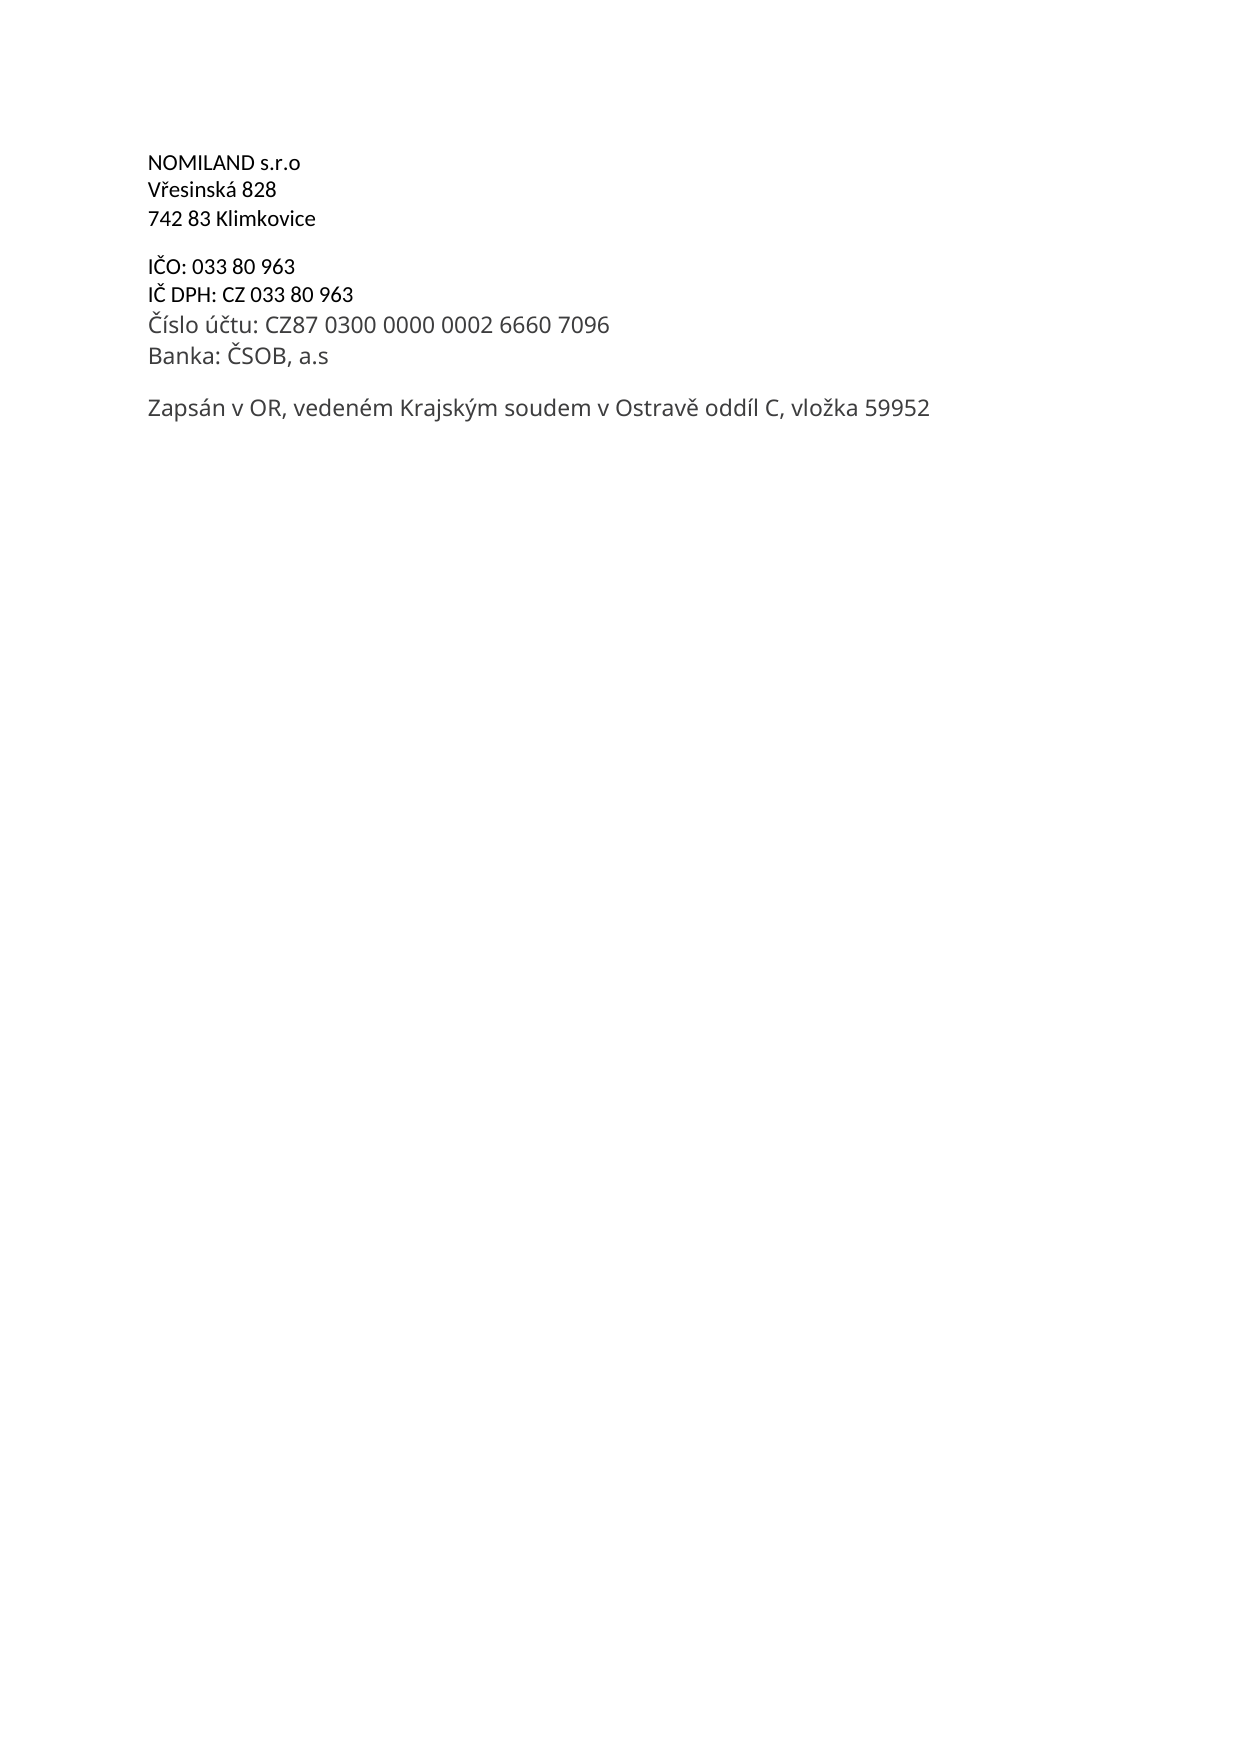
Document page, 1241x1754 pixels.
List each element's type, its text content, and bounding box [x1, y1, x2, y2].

text Zapsán v OR, vedeném Krajským soudem v Ostravě oddíl C, vložka 59952 [148, 392, 1093, 423]
text IČO: 033 80 963 IČ DPH: CZ 033 80 963 Číslo účtu: CZ87 0300 0000 0002 6660 7096 Banka: ČSOB, a.s [148, 252, 1093, 371]
text NOMILAND s.r.o Vřesinská 828 742 83 Klimkovice [148, 148, 1093, 232]
